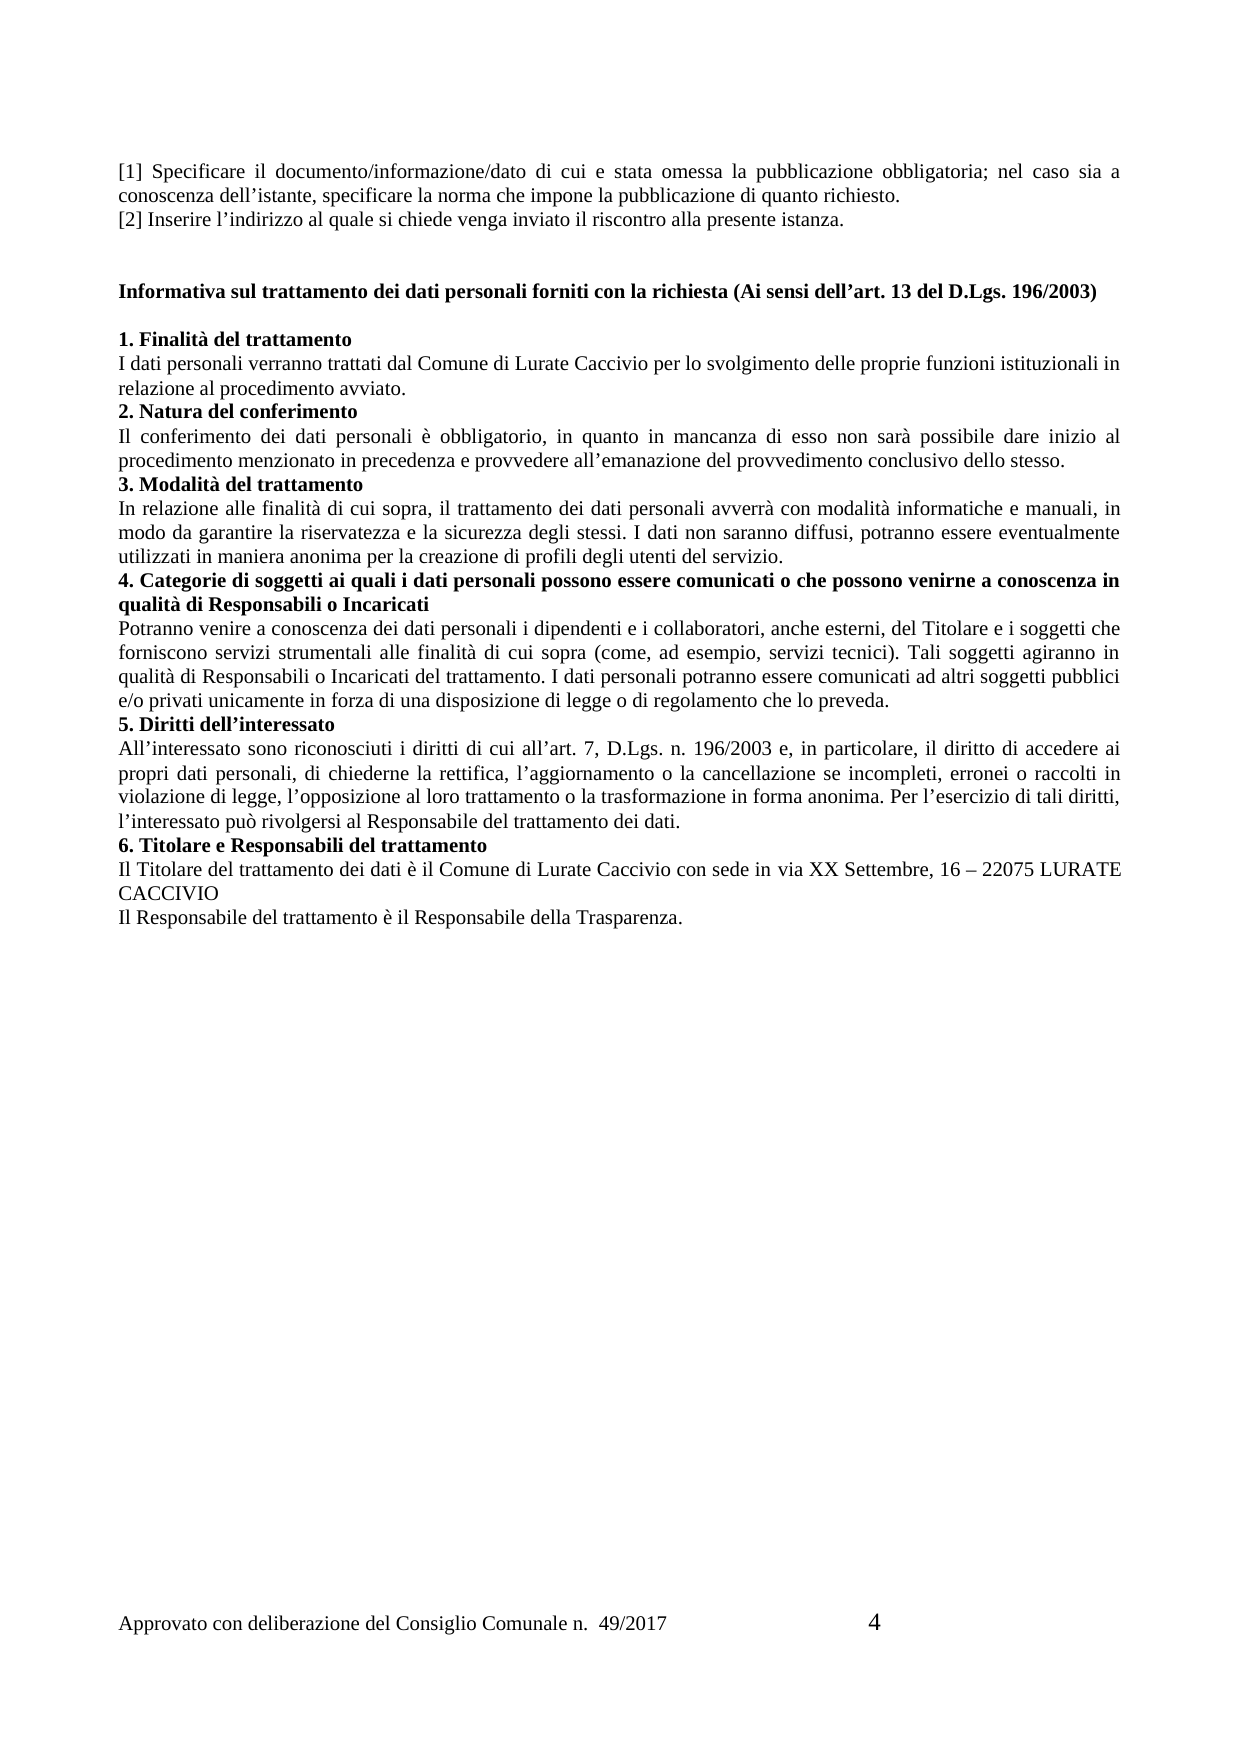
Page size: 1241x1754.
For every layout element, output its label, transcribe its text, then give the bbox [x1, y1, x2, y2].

text [1] Specificare il documento/informazione/dato di cui e stata omessa la pubblicazione obbligatoria; nel caso sia a conoscenza dell’istante, specificare la norma che impone la pubblicazione di quanto richiesto. [118, 159, 1122, 207]
text 5. Diritti dell’interessato [118, 712, 1122, 736]
text 2. Natura del conferimento [118, 399, 1122, 423]
text In relazione alle finalità di cui sopra, il trattamento dei dati personali avverrà con modalità informatiche e manuali, in modo da garantire la riservatezza e la sicurezza degli stessi. I dati non saranno diffusi, potranno essere eventualmente utilizzati in maniera anonima per la creazione di profili degli utenti del servizio. [118, 496, 1122, 568]
text Il conferimento dei dati personali è obbligatorio, in quanto in mancanza di esso non sarà possibile dare inizio al procedimento menzionato in precedenza e provvedere all’emanazione del provvedimento conclusivo dello stesso. [118, 423, 1122, 472]
text [2] Inserire l’indirizzo al quale si chiede venga inviato il riscontro alla presente istanza. [118, 207, 1122, 231]
text 3. Modalità del trattamento [118, 472, 1122, 496]
text 6. Titolare e Responsabili del trattamento [118, 833, 1122, 857]
text Informativa sul trattamento dei dati personali forniti con la richiesta (Ai sensi dell’art. 13 del D.Lgs. 196/2003) [118, 279, 1122, 303]
text Il Responsabile del trattamento è il Responsabile della Trasparenza. [118, 905, 1122, 929]
text 1. Finalità del trattamento [118, 327, 1122, 351]
text I dati personali verranno trattati dal Comune di Lurate Caccivio per lo svolgimento delle proprie funzioni istituzionali in relazione al procedimento avviato. [118, 351, 1122, 399]
text 4. Categorie di soggetti ai quali i dati personali possono essere comunicati o che possono venirne a conoscenza in qualità di Responsabili o Incaricati [118, 568, 1122, 616]
text Potranno venire a conoscenza dei dati personali i dipendenti e i collaboratori, anche esterni, del Titolare e i soggetti che forniscono servizi strumentali alle finalità di cui sopra (come, ad esempio, servizi tecnici). Tali soggetti agiranno in qualità di Responsabili o Incaricati del trattamento. I dati personali potranno essere comunicati ad altri soggetti pubblici e/o privati unicamente in forza di una disposizione di legge o di regolamento che lo preveda. [118, 616, 1122, 712]
text Il Titolare del trattamento dei dati è il Comune di Lurate Caccivio con sede in via XX Settembre, 16 – 22075 LURATE CACCIVIO [118, 857, 1122, 905]
text All’interessato sono riconosciuti i diritti di cui all’art. 7, D.Lgs. n. 196/2003 e, in particolare, il diritto di accedere ai propri dati personali, di chiederne la rettifica, l’aggiornamento o la cancellazione se incompleti, erronei o raccolti in violazione di legge, l’opposizione al loro trattamento o la trasformazione in forma anonima. Per l’esercizio di tali diritti, l’interessato può rivolgersi al Responsabile del trattamento dei dati. [118, 736, 1122, 833]
